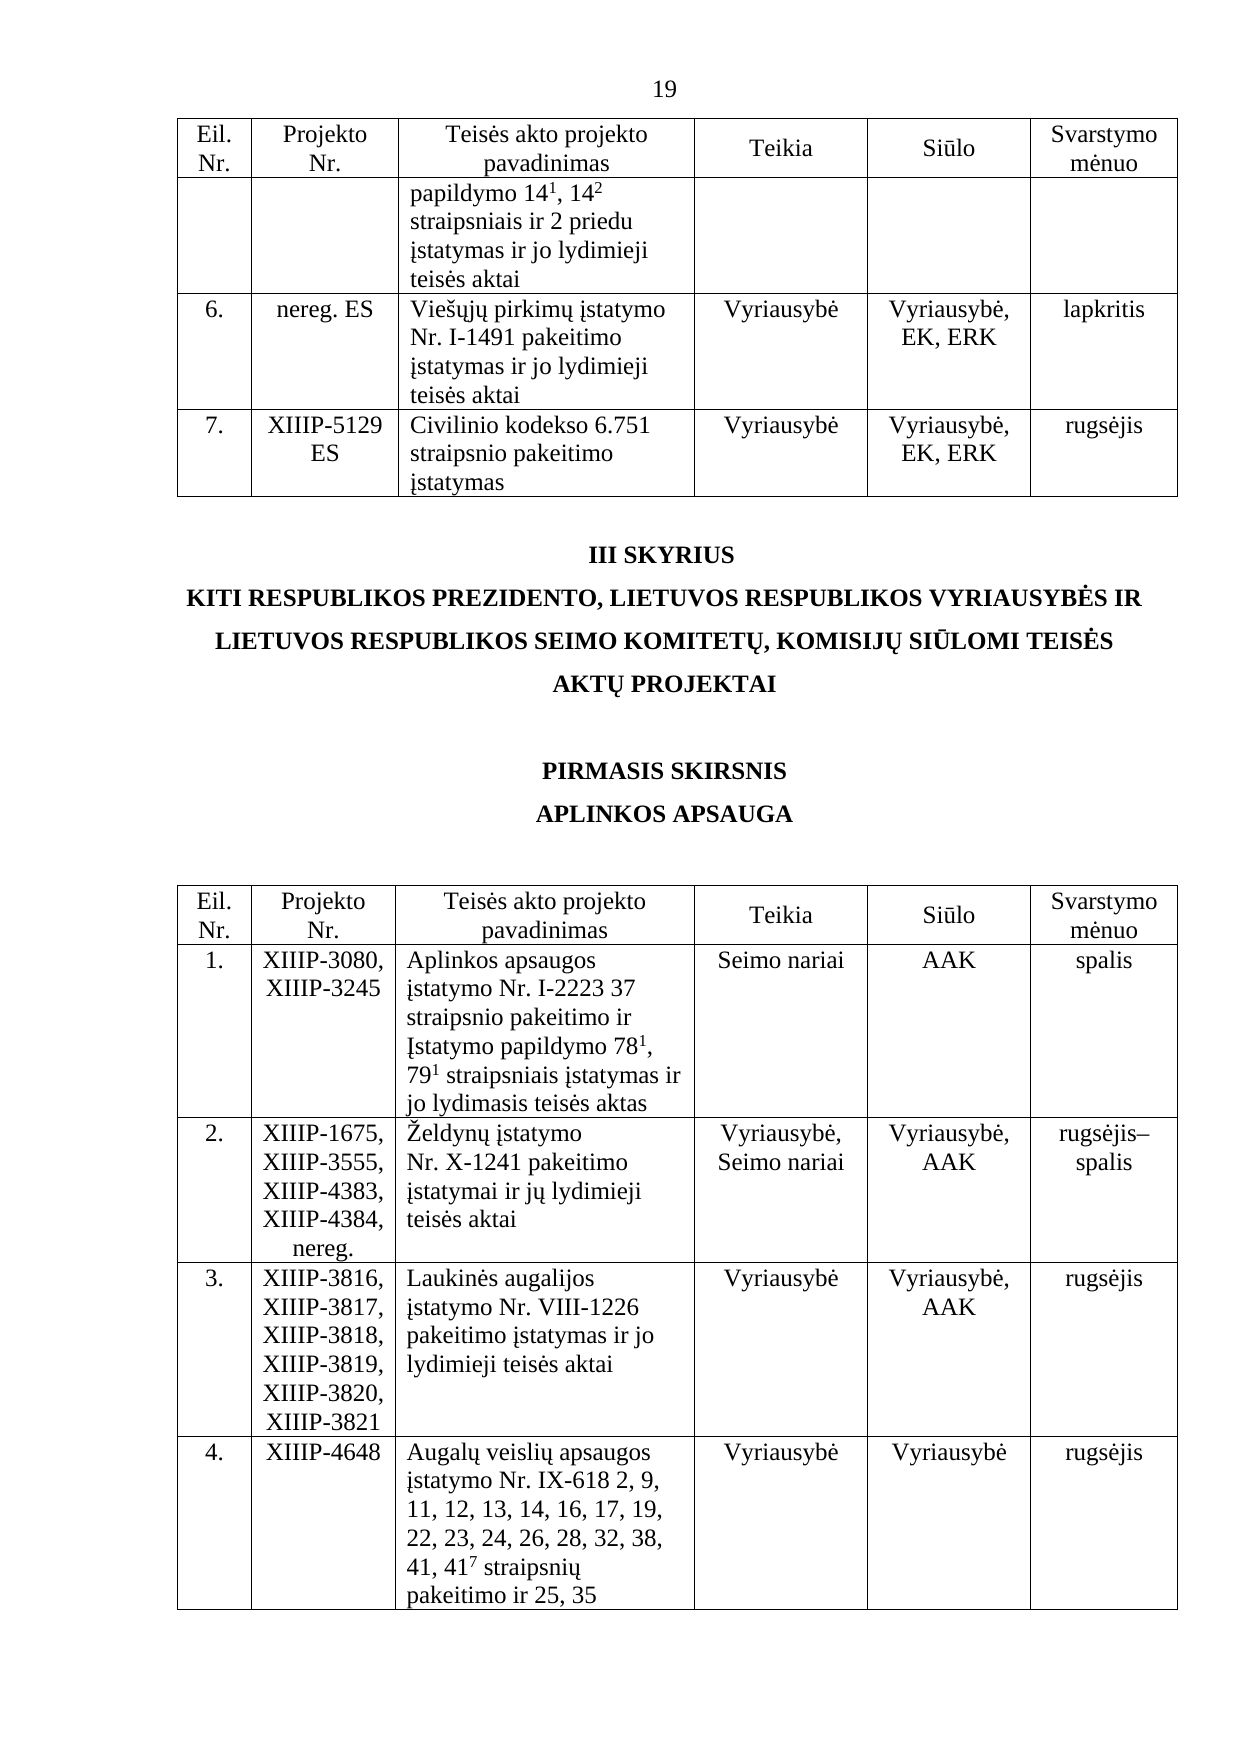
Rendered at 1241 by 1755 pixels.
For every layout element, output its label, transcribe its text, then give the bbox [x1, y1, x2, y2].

table_cell Vyriausybė [695, 1263, 867, 1436]
table_cell [1031, 178, 1177, 293]
table_header Teisės akto projekto pavadinimas [396, 886, 694, 944]
table_header Projekto Nr. [252, 119, 398, 177]
table_cell rugsėjis [1031, 410, 1177, 496]
text III SKYRIUS [177, 540, 1152, 569]
table_cell Civilinio kodekso 6.751 straipsnio pakeitimo įstatymas [399, 410, 694, 496]
table_cell Vyriausybė [695, 410, 867, 496]
table_cell rugsėjis [1031, 1263, 1177, 1436]
table_cell [868, 178, 1030, 293]
table_header Teikia [695, 119, 867, 177]
table_header Svarstymo mėnuo [1031, 886, 1177, 944]
table_cell Laukinės augalijos įstatymo Nr. VIII-1226 pakeitimo įstatymas ir jo lydimieji teisės aktai [396, 1263, 694, 1436]
table_cell XIIIP-3816, XIIIP-3817, XIIIP-3818, XIIIP-3819, XIIIP-3820, XIIIP-3821 [252, 1263, 395, 1436]
table_header Teisės akto projekto pavadinimas [399, 119, 694, 177]
table_cell 4. [178, 1437, 251, 1609]
table_cell Vyriausybė, AAK [868, 1118, 1030, 1262]
table_cell XIIIP-5129 ES [252, 410, 398, 496]
table_cell rugsėjis [1031, 1437, 1177, 1609]
table_header Eil. Nr. [178, 119, 251, 177]
table_cell 3. [178, 1263, 251, 1436]
table_cell lapkritis [1031, 294, 1177, 409]
table_cell AAK [868, 945, 1030, 1117]
table_cell 1. [178, 945, 251, 1117]
table_cell Želdynų įstatymo Nr. X-1241 pakeitimo įstatymai ir jų lydimieji teisės aktai [396, 1118, 694, 1262]
table_cell Vyriausybė, EK, ERK [868, 294, 1030, 409]
table_cell 6. [178, 294, 251, 409]
table_header Siūlo [868, 886, 1030, 944]
table_cell spalis [1031, 945, 1177, 1117]
table_cell [252, 178, 398, 293]
table_cell Augalų veislių apsaugos įstatymo Nr. IX-618 2, 9, 11, 12, 13, 14, 16, 17, 19, 22, 23, 24, 26, 28, 32, 38, 41, 417 straipsnių pakeitimo ir 25, 35 [396, 1437, 694, 1609]
table_cell 2. [178, 1118, 251, 1262]
table_header Siūlo [868, 119, 1030, 177]
table_cell XIIIP-4648 [252, 1437, 395, 1609]
table_cell XIIIP-1675, XIIIP-3555, XIIIP-4383, XIIIP-4384, nereg. [252, 1118, 395, 1262]
text PIRMASIS SKIRSNIS [177, 756, 1152, 784]
table_header Projekto Nr. [252, 886, 395, 944]
table_header Teikia [695, 886, 867, 944]
table_cell Vyriausybė [868, 1437, 1030, 1609]
table_cell nereg. ES [252, 294, 398, 409]
table_cell [695, 178, 867, 293]
table_cell Vyriausybė, AAK [868, 1263, 1030, 1436]
table_cell XIIIP-3080, XIIIP-3245 [252, 945, 395, 1117]
text KITI RESPUBLIKOS PREZIDENTO, LIETUVOS RESPUBLIKOS VYRIAUSYBĖS IR LIETUVOS RESPUBLIKOS SEIMO KOMITETŲ, KOMISIJŲ SIŪLOMI TEISĖS AKTŲ PROJEKTAI [177, 583, 1152, 698]
table_cell [178, 178, 251, 293]
table_cell 7. [178, 410, 251, 496]
table_cell rugsėjis–spalis [1031, 1118, 1177, 1262]
table_cell Vyriausybė [695, 1437, 867, 1609]
table_cell papildymo 141, 142 straipsniais ir 2 priedu įstatymas ir jo lydimieji teisės aktai [399, 178, 694, 293]
table_cell Aplinkos apsaugos įstatymo Nr. I-2223 37 straipsnio pakeitimo ir Įstatymo papildymo 781, 791 straipsniais įstatymas ir jo lydimasis teisės aktas [396, 945, 694, 1117]
table_cell Vyriausybė, Seimo nariai [695, 1118, 867, 1262]
table_header Svarstymo mėnuo [1031, 119, 1177, 177]
table_cell Vyriausybė [695, 294, 867, 409]
table_cell Vyriausybė, EK, ERK [868, 410, 1030, 496]
table_cell Viešųjų pirkimų įstatymo Nr. I-1491 pakeitimo įstatymas ir jo lydimieji teisės aktai [399, 294, 694, 409]
text APLINKOS APSAUGA [177, 799, 1152, 828]
table_cell Seimo nariai [695, 945, 867, 1117]
table_header Eil. Nr. [178, 886, 251, 944]
